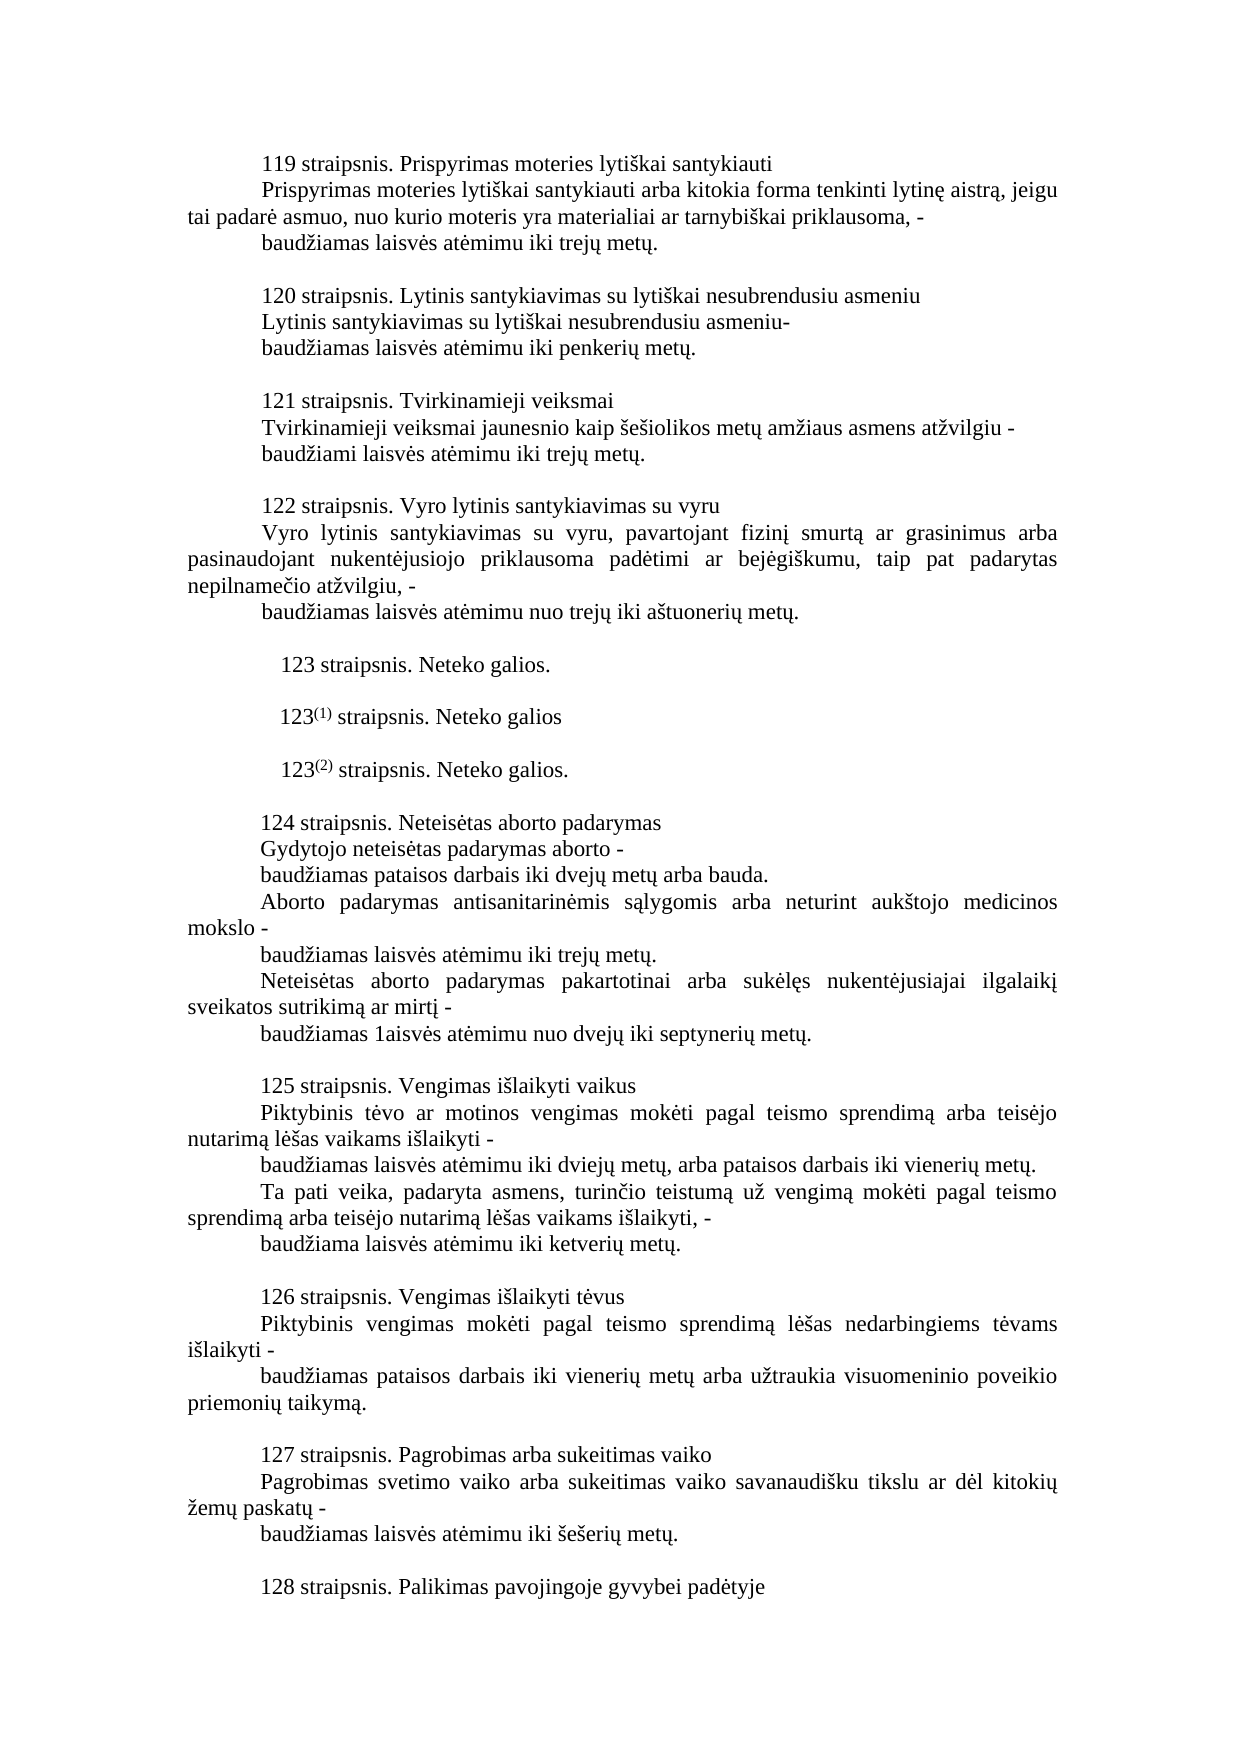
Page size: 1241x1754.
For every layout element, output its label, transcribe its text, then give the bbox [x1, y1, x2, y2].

text Piktybinis tėvo ar motinos vengimas mokėti pagal teismo sprendimą arba teisėjo nutarimą lėšas vaikams išlaikyti - [187, 1099, 1059, 1151]
text baudžiamas laisvės atėmimu iki trejų metų. [206, 229, 1059, 255]
text baudžiamas laisvės atėmimu nuo trejų iki aštuonerių metų. [187, 598, 1059, 624]
text 125 straipsnis. Vengimas išlaikyti vaikus [187, 1072, 1059, 1099]
text baudžiamas pataisos darbais iki dvejų metų arba bauda. [187, 862, 1059, 888]
text 119 straipsnis. Prispyrimas moteries lytiškai santykiauti [205, 150, 1059, 176]
text Lytinis santykiavimas su lytiškai nesubrendusiu asmeniu- [261, 308, 1059, 334]
text 123(2) straipsnis. Neteko galios. [206, 756, 1059, 782]
text 120 straipsnis. Lytinis santykiavimas su lytiškai nesubrendusiu asmeniu [261, 282, 1059, 308]
text baudžiama laisvės atėmimu iki ketverių metų. [187, 1231, 1059, 1257]
text baudžiamas laisvės atėmimu iki trejų metų. [187, 941, 1059, 967]
text Pagrobimas svetimo vaiko arba sukeitimas vaiko savanaudišku tikslu ar dėl kitokių žemų paskatų - [187, 1468, 1059, 1520]
text Aborto padarymas antisanitarinėmis sąlygomis arba neturint aukštojo medicinos mokslo - [187, 888, 1059, 941]
text Ta pati veika, padaryta asmens, turinčio teistumą už vengimą mokėti pagal teismo sprendimą arba teisėjo nutarimą lėšas vaikams išlaikyti, - [187, 1178, 1059, 1231]
text Vyro lytinis santykiavimas su vyru, pavartojant fizinį smurtą ar grasinimus arba pasinaudojant nukentėjusiojo priklausoma padėtimi ar bejėgiškumu, taip pat padarytas nepilnamečio atžvilgiu, - [187, 519, 1059, 598]
text 121 straipsnis. Tvirkinamieji veiksmai [261, 387, 1059, 413]
text baudžiamas pataisos darbais iki vienerių metų arba užtraukia visuomeninio poveikio priemonių taikymą. [187, 1362, 1059, 1415]
text Tvirkinamieji veiksmai jaunesnio kaip šešiolikos metų amžiaus asmens atžvilgiu - [187, 413, 1059, 440]
text 127 straipsnis. Pagrobimas arba sukeitimas vaiko [187, 1441, 1059, 1468]
text baudžiami laisvės atėmimu iki trejų metų. [205, 440, 1059, 466]
text 126 straipsnis. Vengimas išlaikyti tėvus [187, 1283, 1059, 1309]
text baudžiamas laisvės atėmimu iki dviejų metų, arba pataisos darbais iki vienerių metų. [187, 1151, 1059, 1178]
text baudžiamas laisvės atėmimu iki šešerių metų. [187, 1520, 1059, 1547]
text 124 straipsnis. Neteisėtas aborto padarymas [187, 809, 1059, 835]
text baudžiamas laisvės atėmimu iki penkerių metų. [261, 334, 1059, 361]
text baudžiamas 1aisvės atėmimu nuo dvejų iki septynerių metų. [187, 1020, 1059, 1046]
text Prispyrimas moteries lytiškai santykiauti arba kitokia forma tenkinti lytinę aistrą, jeigu tai padarė asmuo, nuo kurio moteris yra materialiai ar tarnybiškai priklausoma, - [187, 176, 1059, 229]
text 123(1) straipsnis. Neteko galios [205, 703, 1059, 730]
text Neteisėtas aborto padarymas pakartotinai arba sukėlęs nukentėjusiajai ilgalaikį sveikatos sutrikimą ar mirtį - [187, 967, 1059, 1020]
text 128 straipsnis. Palikimas pavojingoje gyvybei padėtyje [187, 1573, 1059, 1599]
text 123 straipsnis. Neteko galios. [206, 651, 1059, 677]
text Gydytojo neteisėtas padarymas aborto - [187, 835, 1059, 862]
text 122 straipsnis. Vyro lytinis santykiavimas su vyru [206, 493, 1059, 519]
text Piktybinis vengimas mokėti pagal teismo sprendimą lėšas nedarbingiems tėvams išlaikyti - [187, 1309, 1059, 1362]
